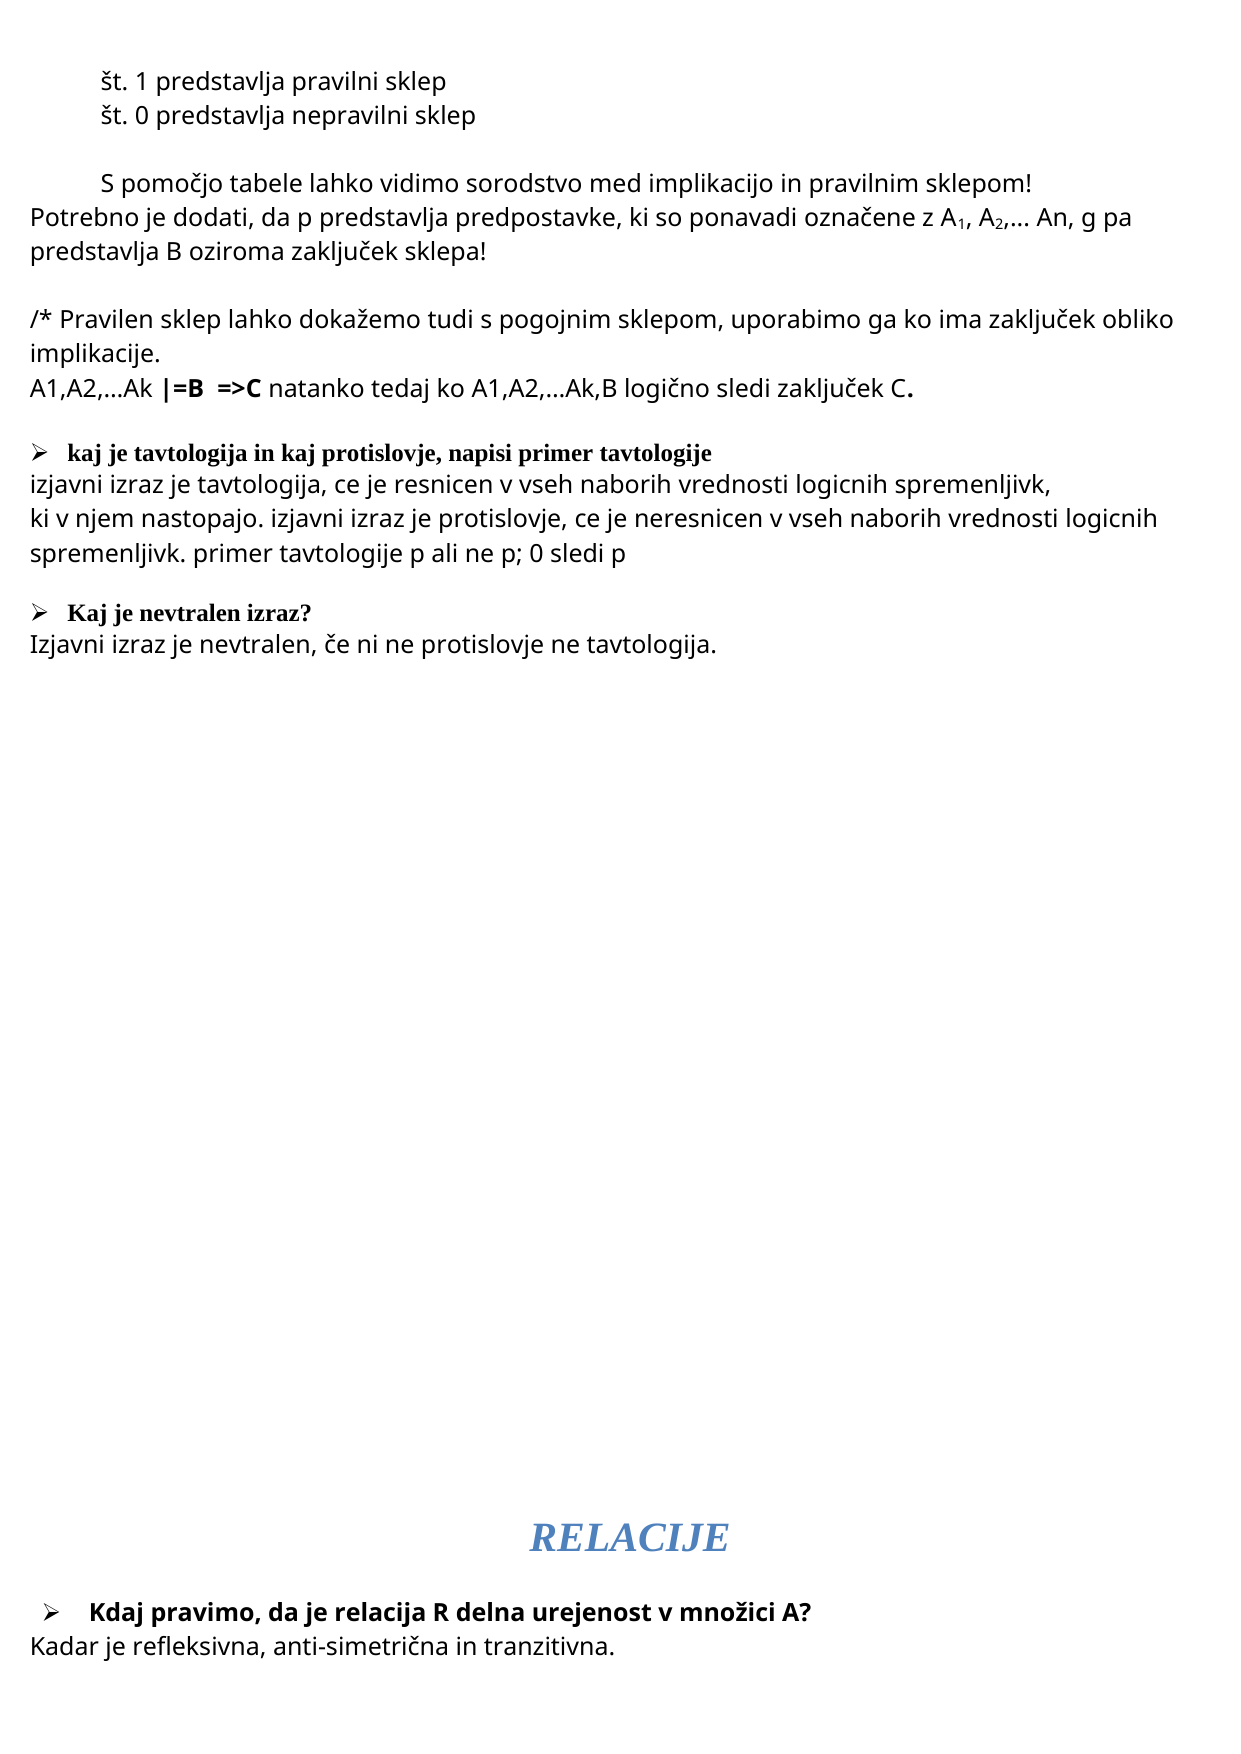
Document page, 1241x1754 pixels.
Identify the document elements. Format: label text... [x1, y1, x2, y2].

text RELACIJE [53, 1512, 1211, 1560]
text izjavni izraz je tavtologija, ce je resnicen v vseh naborih vrednosti logicnih spremenljivk, ki v njem nastopajo. izjavni izraz je protislovje, ce je neresnicen v vseh naborih vrednosti logicnih spremenljivk. primer tavtologije p ali ne p; 0 sledi p [29, 467, 1211, 569]
text št. 0 predstavlja nepravilni sklep [29, 98, 1208, 132]
list kaj je tavtologija in kaj protislovje, napisi primer tavtologije [29, 438, 1211, 467]
text S pomočjo tabele lahko vidimo sorodstvo med implikacijo in pravilnim sklepom! [29, 166, 1208, 200]
text Potrebno je dodati, da p predstavlja predpostavke, ki so ponavadi označene z A1, A2,... An, g pa predstavlja B oziroma zaključek sklepa! [29, 200, 1208, 268]
text št. 1 predstavlja pravilni sklep [29, 64, 1208, 98]
text Izjavni izraz je nevtralen, če ni ne protislovje ne tavtologija. [29, 627, 1211, 661]
text Kadar je refleksivna, anti-simetrična in tranzitivna. [29, 1628, 1211, 1662]
text A1,A2,…Ak |=B =>C natanko tedaj ko A1,A2,…Ak,B logično sledi zaključek C. [29, 370, 1211, 404]
text /* Pravilen sklep lahko dokažemo tudi s pogojnim sklepom, uporabimo ga ko ima zaključek obliko implikacije. [29, 302, 1211, 370]
list Kaj je nevtralen izraz? [29, 598, 1211, 627]
list Kdaj pravimo, da je relacija R delna urejenost v množici A? [41, 1594, 1211, 1628]
